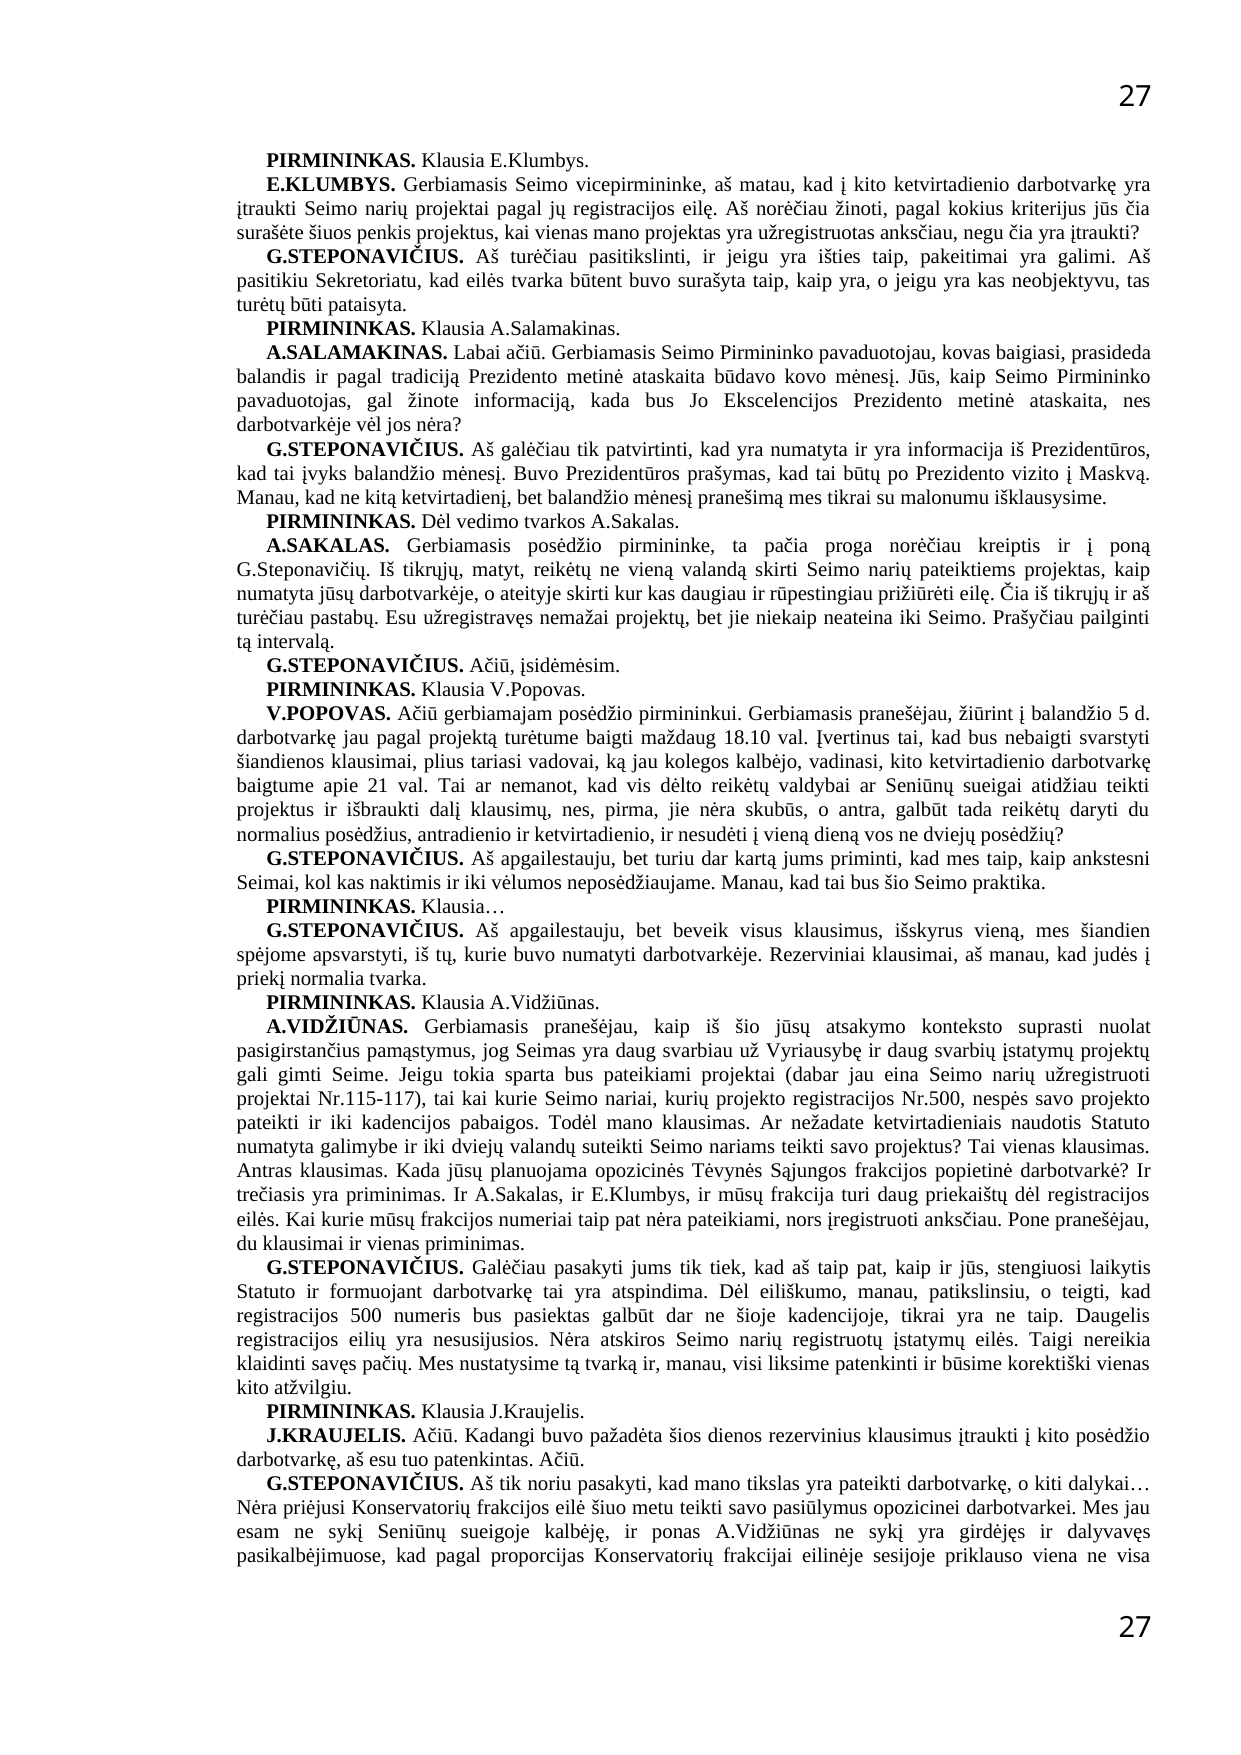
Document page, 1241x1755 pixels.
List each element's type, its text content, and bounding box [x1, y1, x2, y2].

text G.STEPONAVIČIUS. Aš apgailestauju, bet beveik visus klausimus, išskyrus vieną, mes šiandien spėjome apsvarstyti, iš tų, kurie buvo numatyti darbotvarkėje. Rezerviniai klausimai, aš manau, kad judės į priekį normalia tvarka. [236, 918, 1152, 990]
text G.STEPONAVIČIUS. Aš tik noriu pasakyti, kad mano tikslas yra pateikti darbotvarkę, o kiti dalykai… Nėra priėjusi Konservatorių frakcijos eilė šiuo metu teikti savo pasiūlymus opozicinei darbotvarkei. Mes jau esam ne sykį Seniūnų sueigoje kalbėję, ir ponas A.Vidžiūnas ne sykį yra girdėjęs ir dalyvavęs pasikalbėjimuose, kad pagal proporcijas Konservatorių frakcijai eilinėje sesijoje priklauso viena ne visa [236, 1471, 1152, 1567]
text PIRMININKAS. Dėl vedimo tvarkos A.Sakalas. [236, 509, 1152, 533]
text E.KLUMBYS. Gerbiamasis Seimo vicepirmininke, aš matau, kad į kito ketvirtadienio darbotvarkę yra įtraukti Seimo narių projektai pagal jų registracijos eilę. Aš norėčiau žinoti, pagal kokius kriterijus jūs čia surašėte šiuos penkis projektus, kai vienas mano projektas yra užregistruotas anksčiau, negu čia yra įtraukti? [236, 172, 1152, 244]
text PIRMININKAS. Klausia… [236, 894, 1152, 918]
text PIRMININKAS. Klausia J.Kraujelis. [236, 1399, 1152, 1423]
text G.STEPONAVIČIUS. Aš turėčiau pasitikslinti, ir jeigu yra išties taip, pakeitimai yra galimi. Aš pasitikiu Sekretoriatu, kad eilės tvarka būtent buvo surašyta taip, kaip yra, o jeigu yra kas neobjektyvu, tas turėtų būti pataisyta. [236, 244, 1152, 316]
text PIRMININKAS. Klausia V.Popovas. [236, 677, 1152, 701]
text G.STEPONAVIČIUS. Aš apgailestauju, bet turiu dar kartą jums priminti, kad mes taip, kaip ankstesni Seimai, kol kas naktimis ir iki vėlumos neposėdžiaujame. Manau, kad tai bus šio Seimo praktika. [236, 846, 1152, 894]
text A.SAKALAS. Gerbiamasis posėdžio pirmininke, ta pačia proga norėčiau kreiptis ir į poną G.Steponavičių. Iš tikrųjų, matyt, reikėtų ne vieną valandą skirti Seimo narių pateiktiems projektas, kaip numatyta jūsų darbotvarkėje, o ateityje skirti kur kas daugiau ir rūpestingiau prižiūrėti eilę. Čia iš tikrųjų ir aš turėčiau pastabų. Esu užregistravęs nemažai projektų, bet jie niekaip neateina iki Seimo. Prašyčiau pailginti tą intervalą. [236, 533, 1152, 653]
text J.KRAUJELIS. Ačiū. Kadangi buvo pažadėta šios dienos rezervinius klausimus įtraukti į kito posėdžio darbotvarkę, aš esu tuo patenkintas. Ačiū. [236, 1423, 1152, 1471]
text A.SALAMAKINAS. Labai ačiū. Gerbiamasis Seimo Pirmininko pavaduotojau, kovas baigiasi, prasideda balandis ir pagal tradiciją Prezidento metinė ataskaita būdavo kovo mėnesį. Jūs, kaip Seimo Pirmininko pavaduotojas, gal žinote informaciją, kada bus Jo Ekscelencijos Prezidento metinė ataskaita, nes darbotvarkėje vėl jos nėra? [236, 340, 1152, 436]
text PIRMININKAS. Klausia A.Salamakinas. [236, 316, 1152, 340]
text A.VIDŽIŪNAS. Gerbiamasis pranešėjau, kaip iš šio jūsų atsakymo konteksto suprasti nuolat pasigirstančius pamąstymus, jog Seimas yra daug svarbiau už Vyriausybę ir daug svarbių įstatymų projektų gali gimti Seime. Jeigu tokia sparta bus pateikiami projektai (dabar jau eina Seimo narių užregistruoti projektai Nr.115-117), tai kai kurie Seimo nariai, kurių projekto registracijos Nr.500, nespės savo projekto pateikti ir iki kadencijos pabaigos. Todėl mano klausimas. Ar nežadate ketvirtadieniais naudotis Statuto numatyta galimybe ir iki dviejų valandų suteikti Seimo nariams teikti savo projektus? Tai vienas klausimas. Antras klausimas. Kada jūsų planuojama opozicinės Tėvynės Sąjungos frakcijos popietinė darbotvarkė? Ir trečiasis yra priminimas. Ir A.Sakalas, ir E.Klumbys, ir mūsų frakcija turi daug priekaištų dėl registracijos eilės. Kai kurie mūsų frakcijos numeriai taip pat nėra pateikiami, nors įregistruoti anksčiau. Pone pranešėjau, du klausimai ir vienas priminimas. [236, 1014, 1152, 1254]
text PIRMININKAS. Klausia A.Vidžiūnas. [236, 990, 1152, 1014]
text G.STEPONAVIČIUS. Ačiū, įsidėmėsim. [236, 653, 1152, 677]
text V.POPOVAS. Ačiū gerbiamajam posėdžio pirmininkui. Gerbiamasis pranešėjau, žiūrint į balandžio 5 d. darbotvarkę jau pagal projektą turėtume baigti maždaug 18.10 val. Įvertinus tai, kad bus nebaigti svarstyti šiandienos klausimai, plius tariasi vadovai, ką jau kolegos kalbėjo, vadinasi, kito ketvirtadienio darbotvarkę baigtume apie 21 val. Tai ar nemanot, kad vis dėlto reikėtų valdybai ar Seniūnų sueigai atidžiau teikti projektus ir išbraukti dalį klausimų, nes, pirma, jie nėra skubūs, o antra, galbūt tada reikėtų daryti du normalius posėdžius, antradienio ir ketvirtadienio, ir nesudėti į vieną dieną vos ne dviejų posėdžių? [236, 701, 1152, 846]
text G.STEPONAVIČIUS. Aš galėčiau tik patvirtinti, kad yra numatyta ir yra informacija iš Prezidentūros, kad tai įvyks balandžio mėnesį. Buvo Prezidentūros prašymas, kad tai būtų po Prezidento vizito į Maskvą. Manau, kad ne kitą ketvirtadienį, bet balandžio mėnesį pranešimą mes tikrai su malonumu išklausysime. [236, 436, 1152, 509]
text PIRMININKAS. Klausia E.Klumbys. [236, 148, 1152, 172]
text G.STEPONAVIČIUS. Galėčiau pasakyti jums tik tiek, kad aš taip pat, kaip ir jūs, stengiuosi laikytis Statuto ir formuojant darbotvarkę tai yra atspindima. Dėl eiliškumo, manau, patikslinsiu, o teigti, kad registracijos 500 numeris bus pasiektas galbūt dar ne šioje kadencijoje, tikrai yra ne taip. Daugelis registracijos eilių yra nesusijusios. Nėra atskiros Seimo narių registruotų įstatymų eilės. Taigi nereikia klaidinti savęs pačių. Mes nustatysime tą tvarką ir, manau, visi liksime patenkinti ir būsime korektiški vienas kito atžvilgiu. [236, 1254, 1152, 1399]
